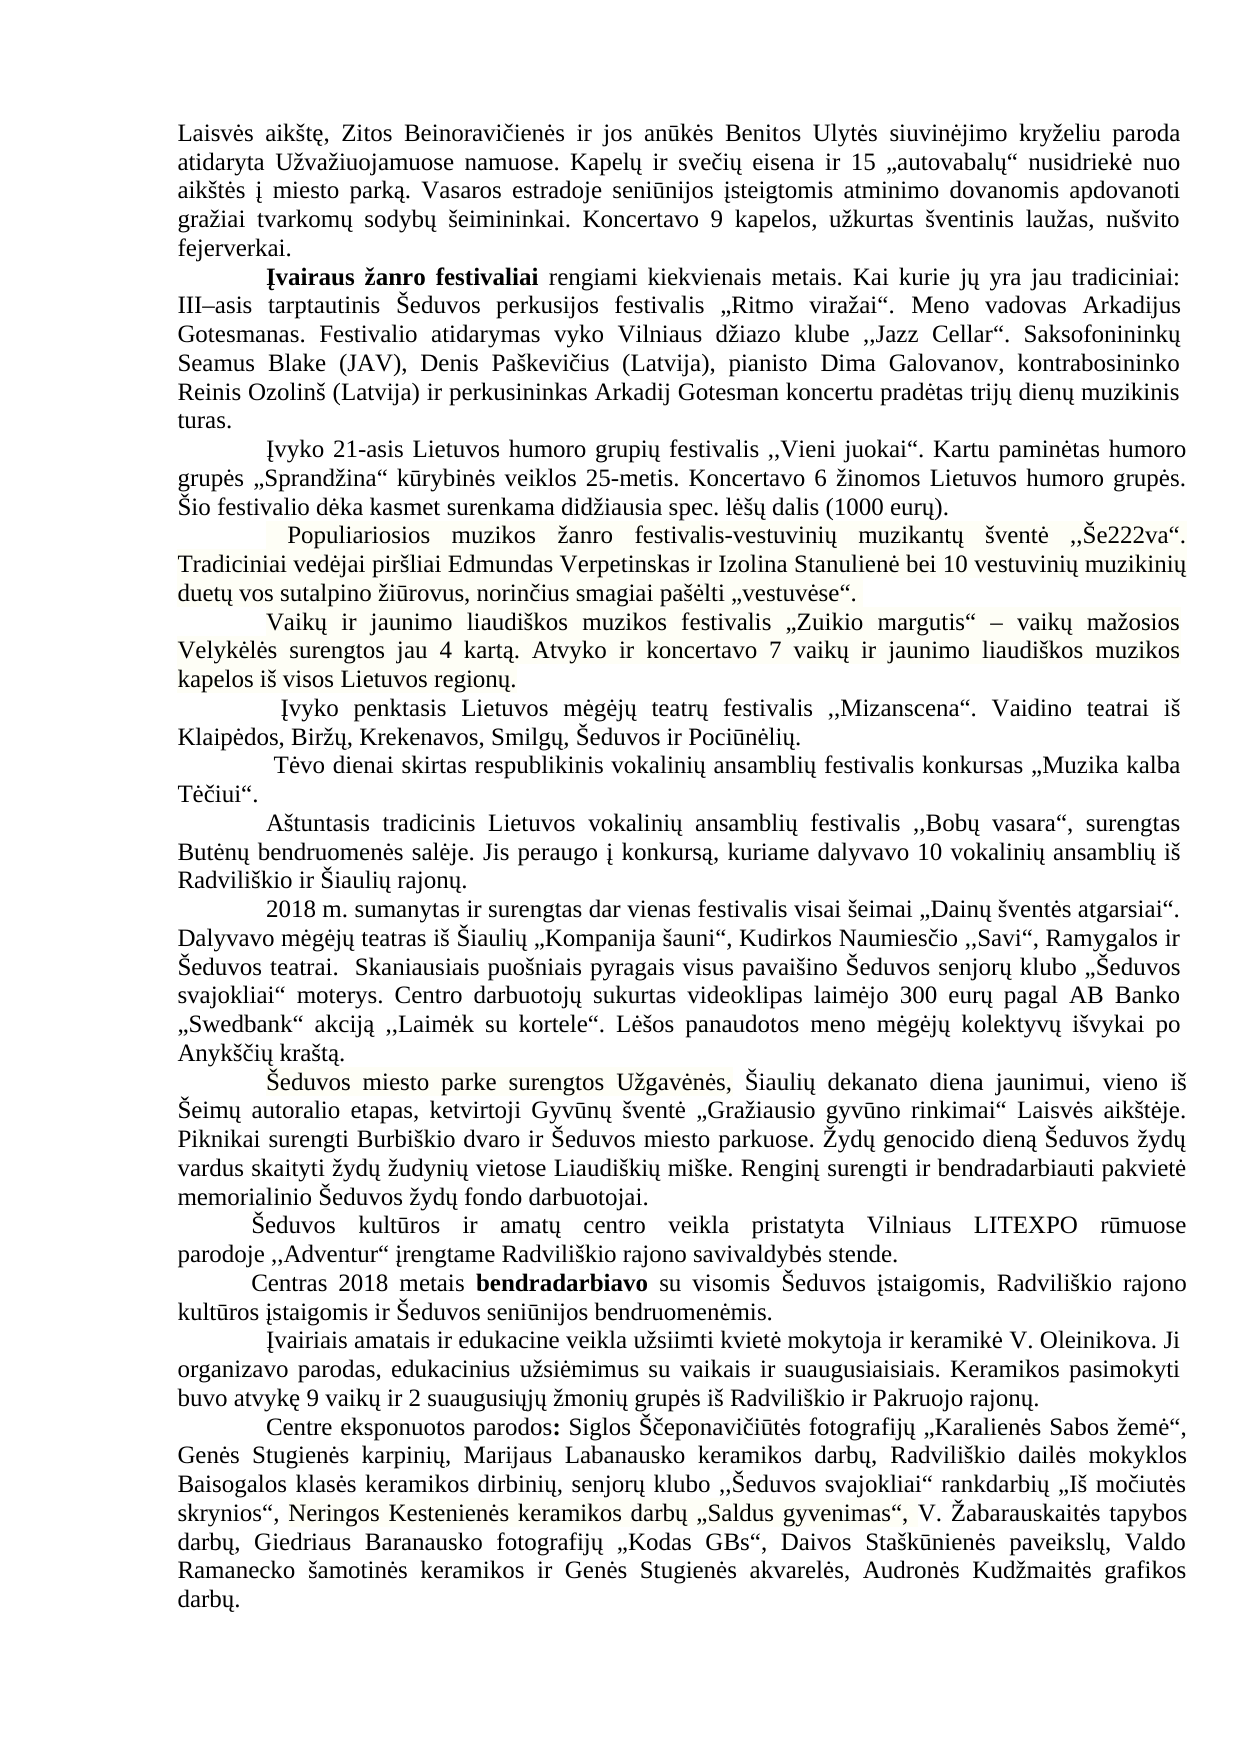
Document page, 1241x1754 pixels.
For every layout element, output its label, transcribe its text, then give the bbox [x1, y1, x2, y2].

text Tėvo dienai skirtas respublikinis vokalinių ansamblių festivalis konkursas „Muzika kalba Tėčiui“. [177, 751, 1181, 808]
text Vaikų ir jaunimo liaudiškos muzikos festivalis „Zuikio margutis“ – vaikų mažosios Velykėlės surengtos jau 4 kartą. Atvyko ir koncertavo 7 vaikų ir jaunimo liaudiškos muzikos kapelos iš visos Lietuvos regionų. [177, 607, 1181, 693]
text Centras 2018 metais bendradarbiavo su visomis Šeduvos įstaigomis, Radviliškio rajono kultūros įstaigomis ir Šeduvos seniūnijos bendruomenėmis. [177, 1268, 1187, 1326]
text Centre eksponuotos parodos: Siglos Ščeponavičiūtės fotografijų „Karalienės Sabos žemė“, Genės Stugienės karpinių, Marijaus Labanausko keramikos darbų, Radviliškio dailės mokyklos Baisogalos klasės keramikos dirbinių, senjorų klubo ,,Šeduvos svajokliai“ rankdarbių „Iš močiutės skrynios“, Neringos Kestenienės keramikos darbų „Saldus gyvenimas“, V. Žabarauskaitės tapybos darbų, Giedriaus Baranausko fotografijų „Kodas GBs“, Daivos Staškūnienės paveikslų, Valdo Ramanecko šamotinės keramikos ir Genės Stugienės akvarelės, Audronės Kudžmaitės grafikos darbų. [177, 1412, 1187, 1613]
text Aštuntasis tradicinis Lietuvos vokalinių ansamblių festivalis ,,Bobų vasara“, surengtas Butėnų bendruomenės salėje. Jis peraugo į konkursą, kuriame dalyvavo 10 vokalinių ansamblių iš Radviliškio ir Šiaulių rajonų. [177, 808, 1181, 894]
text Įvyko 21-asis Lietuvos humoro grupių festivalis ,,Vieni juokai“. Kartu paminėtas humoro grupės „Sprandžina“ kūrybinės veiklos 25-metis. Koncertavo 6 žinomos Lietuvos humoro grupės. Šio festivalio dėka kasmet surenkama didžiausia spec. lėšų dalis (1000 eurų). [177, 434, 1187, 521]
text Šeduvos kultūros ir amatų centro veikla pristatyta Vilniaus LITEXPO rūmuose parodoje ,,Adventur“ įrengtame Radviliškio rajono savivaldybės stende. [177, 1211, 1187, 1268]
text Populiariosios muzikos žanro festivalis-vestuvinių muzikantų šventė ,,Še222va“. Tradiciniai vedėjai piršliai Edmundas Verpetinskas ir Izolina Stanulienė bei 10 vestuvinių muzikinių duetų vos sutalpino žiūrovus, norinčius smagiai pašėlti „vestuvėse“. [177, 521, 1187, 607]
text Įvyko penktasis Lietuvos mėgėjų teatrų festivalis ,,Mizanscena“. Vaidino teatrai iš Klaipėdos, Biržų, Krekenavos, Smilgų, Šeduvos ir Pociūnėlių. [177, 693, 1181, 751]
text Laisvės aikštę, Zitos Beinoravičienės ir jos anūkės Benitos Ulytės siuvinėjimo kryželiu paroda atidaryta Užvažiuojamuose namuose. Kapelų ir svečių eisena ir 15 „autovabalų“ nusidriekė nuo aikštės į miesto parką. Vasaros estradoje seniūnijos įsteigtomis atminimo dovanomis apdovanoti gražiai tvarkomų sodybų šeimininkai. Koncertavo 9 kapelos, užkurtas šventinis laužas, nušvito fejerverkai. [177, 118, 1181, 262]
text Šeduvos miesto parke surengtos Užgavėnės, Šiaulių dekanato diena jaunimui, vieno iš Šeimų autoralio etapas, ketvirtoji Gyvūnų šventė „Gražiausio gyvūno rinkimai“ Laisvės aikštėje. Piknikai surengti Burbiškio dvaro ir Šeduvos miesto parkuose. Žydų genocido dieną Šeduvos žydų vardus skaityti žydų žudynių vietose Liaudiškių miške. Renginį surengti ir bendradarbiauti pakvietė memorialinio Šeduvos žydų fondo darbuotojai. [177, 1067, 1187, 1211]
text Įvairiais amatais ir edukacine veikla užsiimti kvietė mokytoja ir keramikė V. Oleinikova. Ji organizavo parodas, edukacinius užsiėmimus su vaikais ir suaugusiaisiais. Keramikos pasimokyti buvo atvykę 9 vaikų ir 2 suaugusiųjų žmonių grupės iš Radviliškio ir Pakruojo rajonų. [177, 1326, 1181, 1412]
text 2018 m. sumanytas ir surengtas dar vienas festivalis visai šeimai „Dainų šventės atgarsiai“. Dalyvavo mėgėjų teatras iš Šiaulių „Kompanija šauni“, Kudirkos Naumiesčio ,,Savi“, Ramygalos ir Šeduvos teatrai. Skaniausiais puošniais pyragais visus pavaišino Šeduvos senjorų klubo „Šeduvos svajokliai“ moterys. Centro darbuotojų sukurtas videoklipas laimėjo 300 eurų pagal AB Banko „Swedbank“ akciją ,,Laimėk su kortele“. Lėšos panaudotos meno mėgėjų kolektyvų išvykai po Anykščių kraštą. [177, 894, 1181, 1067]
text Įvairaus žanro festivaliai rengiami kiekvienais metais. Kai kurie jų yra jau tradiciniai: III–asis tarptautinis Šeduvos perkusijos festivalis „Ritmo viražai“. Meno vadovas Arkadijus Gotesmanas. Festivalio atidarymas vyko Vilniaus džiazo klube ,,Jazz Cellar“. Saksofonininkų Seamus Blake (JAV), Denis Paškevičius (Latvija), pianisto Dima Galovanov, kontrabosininko Reinis Ozolinš (Latvija) ir perkusininkas Arkadij Gotesman koncertu pradėtas trijų dienų muzikinis turas. [177, 262, 1181, 434]
